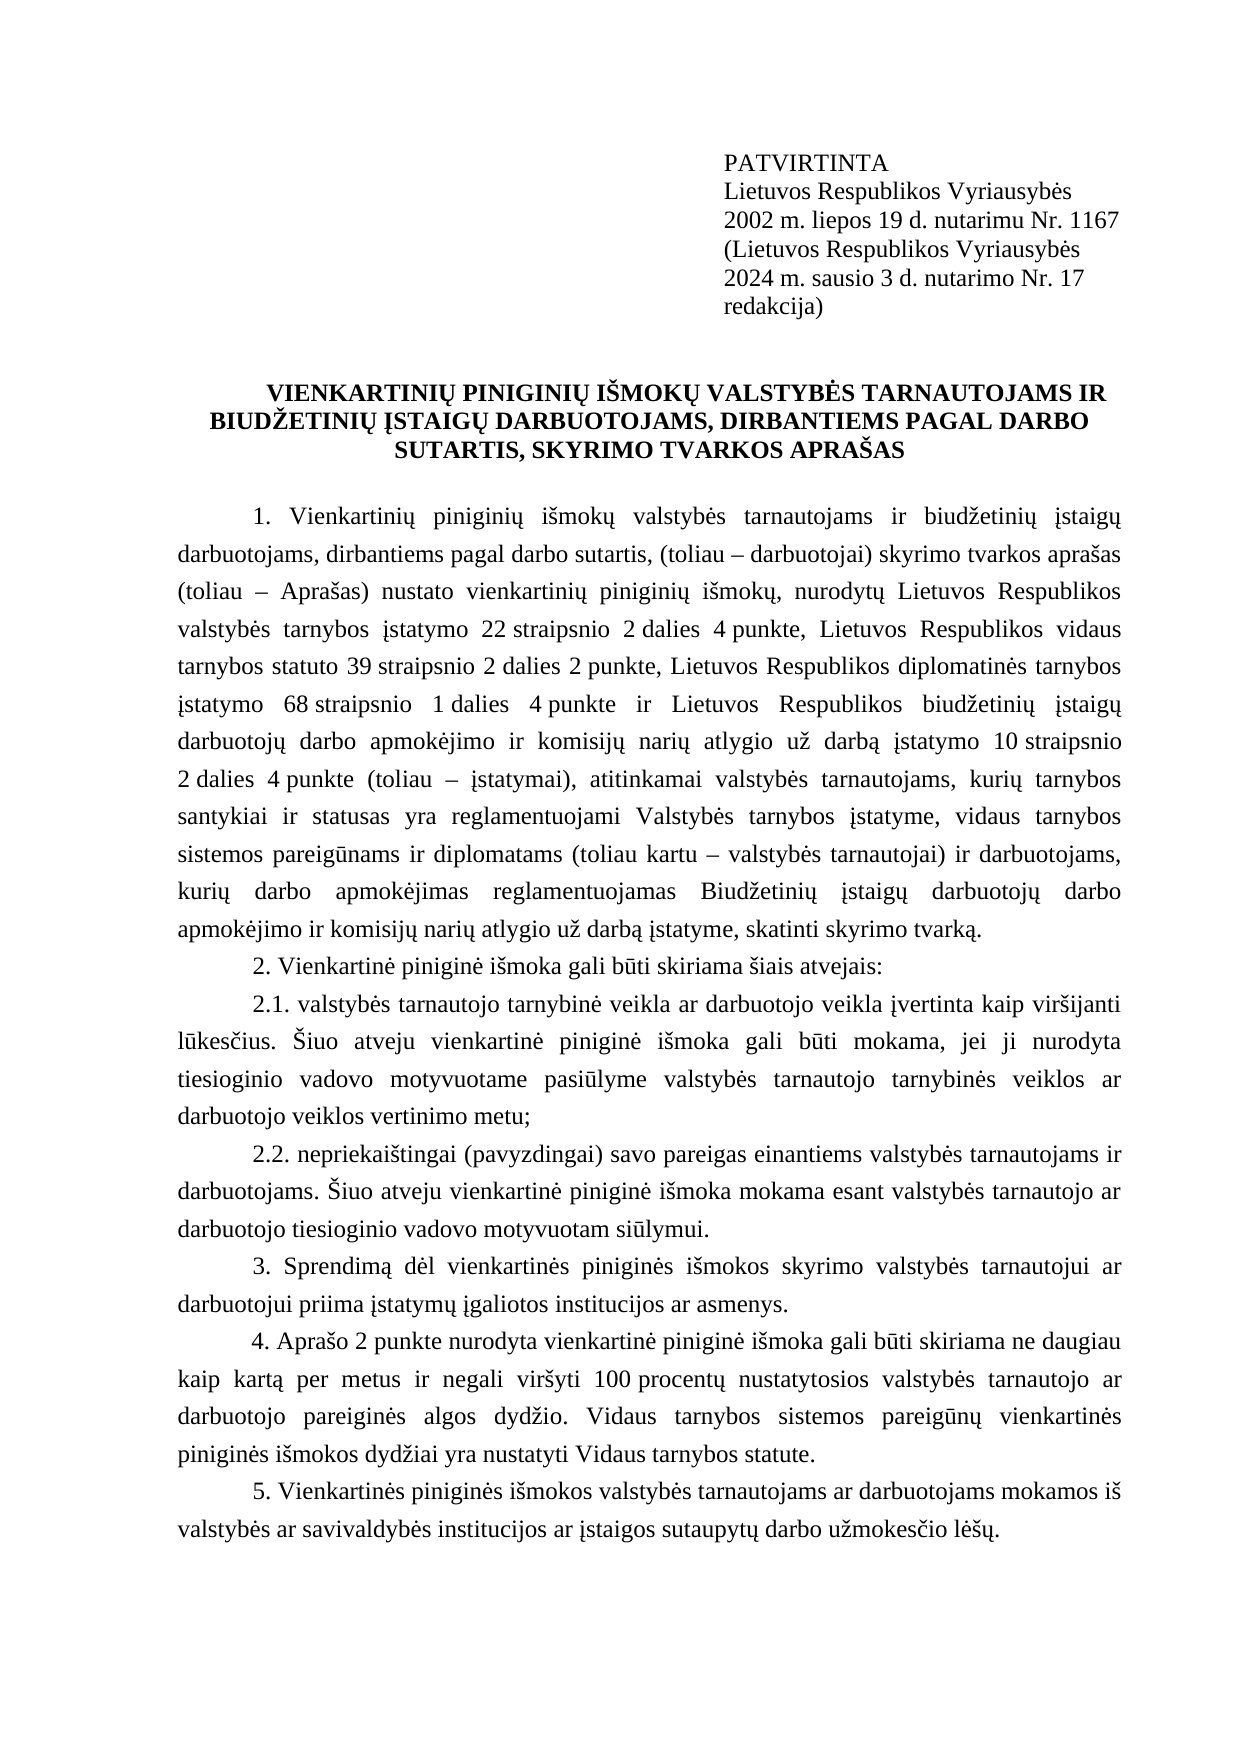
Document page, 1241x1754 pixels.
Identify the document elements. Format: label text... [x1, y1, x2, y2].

text 2002 m. liepos 19 d. nutarimu Nr. 1167 [723, 205, 1122, 234]
text 2.2. nepriekaištingai (pavyzdingai) savo pareigas einantiems valstybės tarnautojams ir darbuotojams. Šiuo atveju vienkartinė piniginė išmoka mokama esant valstybės tarnautojo ar darbuotojo tiesioginio vadovo motyvuotam siūlymui. [177, 1130, 1122, 1243]
text 4. Aprašo 2 punkte nurodyta vienkartinė piniginė išmoka gali būti skiriama ne daugiau kaip kartą per metus ir negali viršyti 100 procentų nustatytosios valstybės tarnautojo ar darbuotojo pareiginės algos dydžio. Vidaus tarnybos sistemos pareigūnų vienkartinės piniginės išmokos dydžiai yra nustatyti Vidaus tarnybos statute. [177, 1318, 1122, 1468]
text 2024 m. sausio 3 d. nutarimo Nr. 17 [723, 263, 1122, 291]
text 2. Vienkartinė piniginė išmoka gali būti skiriama šiais atvejais: [177, 943, 1122, 980]
text VIENKARTINIŲ PINIGINIŲ IŠMOKŲ VALSTYBĖS TARNAUTOJAMS IR BIUDŽETINIŲ ĮSTAIGŲ DARBUOTOJAMS, DIRBANTIEMS PAGAL DARBO SUTARTIS, SKYRIMO TVARKOS APRAŠAS [177, 378, 1122, 464]
text (Lietuvos Respublikos Vyriausybės [723, 234, 1122, 263]
text 1. Vienkartinių piniginių išmokų valstybės tarnautojams ir biudžetinių įstaigų darbuotojams, dirbantiems pagal darbo sutartis, (toliau – darbuotojai) skyrimo tvarkos aprašas (toliau – Aprašas) nustato vienkartinių piniginių išmokų, nurodytų Lietuvos Respublikos valstybės tarnybos įstatymo 22 straipsnio 2 dalies 4 punkte, Lietuvos Respublikos vidaus tarnybos statuto 39 straipsnio 2 dalies 2 punkte, Lietuvos Respublikos diplomatinės tarnybos įstatymo 68 straipsnio 1 dalies 4 punkte ir Lietuvos Respublikos biudžetinių įstaigų darbuotojų darbo apmokėjimo ir komisijų narių atlygio už darbą įstatymo 10 straipsnio 2 dalies 4 punkte (toliau – įstatymai), atitinkamai valstybės tarnautojams, kurių tarnybos santykiai ir statusas yra reglamentuojami Valstybės tarnybos įstatyme, vidaus tarnybos sistemos pareigūnams ir diplomatams (toliau kartu – valstybės tarnautojai) ir darbuotojams, kurių darbo apmokėjimas reglamentuojamas Biudžetinių įstaigų darbuotojų darbo apmokėjimo ir komisijų narių atlygio už darbą įstatyme, skatinti skyrimo tvarką. [177, 493, 1122, 943]
text redakcija) [723, 291, 1122, 320]
text 5. Vienkartinės piniginės išmokos valstybės tarnautojams ar darbuotojams mokamos iš valstybės ar savivaldybės institucijos ar įstaigos sutaupytų darbo užmokesčio lėšų. [177, 1468, 1122, 1543]
text 2.1. valstybės tarnautojo tarnybinė veikla ar darbuotojo veikla įvertinta kaip viršijanti lūkesčius. Šiuo atveju vienkartinė piniginė išmoka gali būti mokama, jei ji nurodyta tiesioginio vadovo motyvuotame pasiūlyme valstybės tarnautojo tarnybinės veiklos ar darbuotojo veiklos vertinimo metu; [177, 980, 1122, 1130]
text Lietuvos Respublikos Vyriausybės [723, 176, 1122, 205]
text Patvirtinta [723, 148, 1122, 176]
text 3. Sprendimą dėl vienkartinės piniginės išmokos skyrimo valstybės tarnautojui ar darbuotojui priima įstatymų įgaliotos institucijos ar asmenys. [177, 1243, 1122, 1318]
